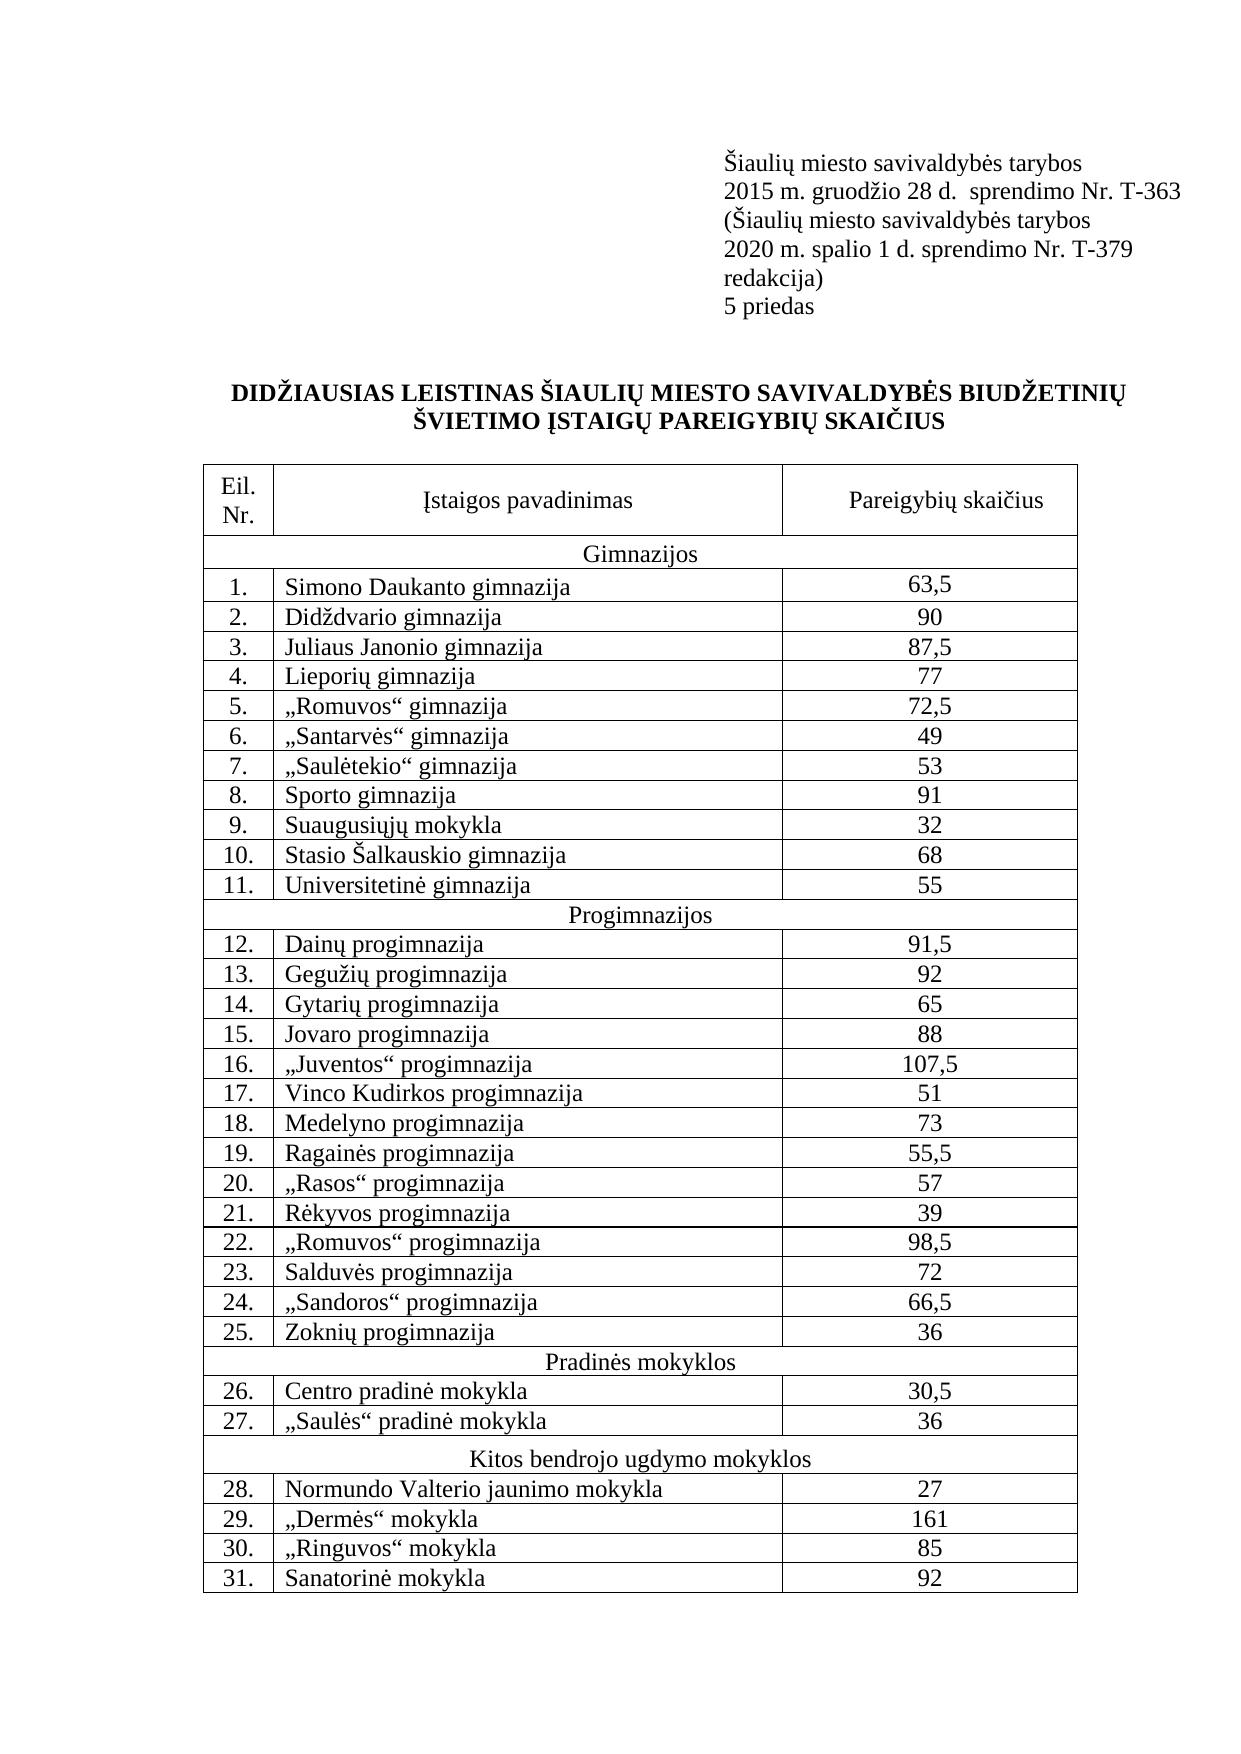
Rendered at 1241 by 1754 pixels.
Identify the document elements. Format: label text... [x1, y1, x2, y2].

table_cell 32 [783, 810, 1077, 839]
table_cell 24. [204, 1287, 273, 1316]
table_cell 66,5 [783, 1287, 1077, 1316]
table_cell 22. [204, 1228, 273, 1256]
text (Šiaulių miesto savivaldybės tarybos [723, 205, 1181, 234]
table_cell 21. [204, 1198, 273, 1226]
table_cell Zoknių progimnazija [274, 1317, 782, 1346]
table_cell 57 [783, 1168, 1077, 1197]
table_cell „Santarvės“ gimnazija [274, 721, 782, 750]
table_cell 98,5 [783, 1228, 1077, 1256]
table_cell 87,5 [783, 632, 1077, 660]
table_cell 30,5 [783, 1376, 1077, 1405]
table_cell 36 [783, 1317, 1077, 1346]
table_cell Dainų progimnazija [274, 930, 782, 958]
table_cell 28. [204, 1474, 273, 1503]
table_cell 16. [204, 1049, 273, 1077]
table_cell 68 [783, 840, 1077, 869]
table_cell 6. [204, 721, 273, 750]
table_cell Simono Daukanto gimnazija [274, 569, 782, 601]
table_cell Vinco Kudirkos progimnazija [274, 1079, 782, 1107]
table_cell 30. [204, 1534, 273, 1562]
table_cell 91 [783, 781, 1077, 809]
table_cell 15. [204, 1019, 273, 1048]
table_header Įstaigos pavadinimas [274, 465, 782, 534]
table_cell 17. [204, 1079, 273, 1107]
table_cell 4. [204, 661, 273, 690]
table_header Eil. Nr. [204, 465, 273, 534]
table_cell 65 [783, 989, 1077, 1018]
table_cell „Juventos“ progimnazija [274, 1049, 782, 1077]
table_cell 85 [783, 1534, 1077, 1562]
table_cell 2. [204, 602, 273, 631]
table_cell „Romuvos“ gimnazija [274, 691, 782, 720]
table_cell 107,5 [783, 1049, 1077, 1077]
table_cell 36 [783, 1406, 1077, 1435]
text redakcija) [723, 263, 1181, 291]
table_header Pareigybių skaičius [783, 465, 1077, 534]
table_cell 12. [204, 930, 273, 958]
table_cell Lieporių gimnazija [274, 661, 782, 690]
table_cell 3. [204, 632, 273, 660]
table_cell Salduvės progimnazija [274, 1257, 782, 1286]
table_cell Sporto gimnazija [274, 781, 782, 809]
table_cell 53 [783, 751, 1077, 779]
table_cell 55,5 [783, 1138, 1077, 1167]
table_cell 20. [204, 1168, 273, 1197]
table_cell „Romuvos“ progimnazija [274, 1228, 782, 1256]
table_cell Gegužių progimnazija [274, 959, 782, 988]
table_cell 51 [783, 1079, 1077, 1107]
table_cell Juliaus Janonio gimnazija [274, 632, 782, 660]
table_cell 13. [204, 959, 273, 988]
table_cell Ragainės progimnazija [274, 1138, 782, 1167]
table_cell Gimnazijos [204, 536, 1077, 568]
table_cell Didždvario gimnazija [274, 602, 782, 631]
text 2020 m. spalio 1 d. sprendimo Nr. T-379 [723, 234, 1181, 263]
text Šiaulių miesto savivaldybės tarybos [723, 148, 1181, 176]
table_cell 88 [783, 1019, 1077, 1048]
table_cell 55 [783, 870, 1077, 899]
table_cell Suaugusiųjų mokykla [274, 810, 782, 839]
table_cell 31. [204, 1563, 273, 1592]
table_cell Centro pradinė mokykla [274, 1376, 782, 1405]
table_cell Jovaro progimnazija [274, 1019, 782, 1048]
table_cell Normundo Valterio jaunimo mokykla [274, 1474, 782, 1503]
table_cell 7. [204, 751, 273, 779]
table_cell „Dermės“ mokykla [274, 1504, 782, 1532]
table_cell 27 [783, 1474, 1077, 1503]
text 2015 m. gruodžio 28 d. sprendimo Nr. T-363 [723, 176, 1181, 205]
table_cell 9. [204, 810, 273, 839]
text 5 priedas [723, 291, 1181, 320]
table_cell Gytarių progimnazija [274, 989, 782, 1018]
table_cell 63,5 [783, 569, 1077, 601]
table_cell 91,5 [783, 930, 1077, 958]
table_cell 92 [783, 959, 1077, 988]
table_cell 5. [204, 691, 273, 720]
table_cell Progimnazijos [204, 900, 1077, 928]
table_cell 19. [204, 1138, 273, 1167]
table_cell „Saulės“ pradinė mokykla [274, 1406, 782, 1435]
table_cell 27. [204, 1406, 273, 1435]
table_cell 29. [204, 1504, 273, 1532]
table_cell 1. [204, 569, 273, 601]
table_cell Stasio Šalkauskio gimnazija [274, 840, 782, 869]
table_cell Kitos bendrojo ugdymo mokyklos [204, 1436, 1077, 1473]
table_cell 25. [204, 1317, 273, 1346]
table_cell Rėkyvos progimnazija [274, 1198, 782, 1226]
table_cell 11. [204, 870, 273, 899]
table_cell 49 [783, 721, 1077, 750]
table_cell Sanatorinė mokykla [274, 1563, 782, 1592]
table_cell Pradinės mokyklos [204, 1347, 1077, 1375]
table_cell 8. [204, 781, 273, 809]
table_cell „Sandoros“ progimnazija [274, 1287, 782, 1316]
table_cell 26. [204, 1376, 273, 1405]
table_cell 161 [783, 1504, 1077, 1532]
table_cell 72 [783, 1257, 1077, 1286]
text DIDŽIAUSIAS LEISTINAS ŠIAULIŲ MIESTO SAVIVALDYBĖS BIUDŽETINIŲ ŠVIETIMO ĮSTAIGŲ PAREIGYBIŲ SKAIČIUS [177, 378, 1181, 435]
table_cell 90 [783, 602, 1077, 631]
table_cell 92 [783, 1563, 1077, 1592]
table_cell 77 [783, 661, 1077, 690]
table_cell 39 [783, 1198, 1077, 1226]
table_cell „Rasos“ progimnazija [274, 1168, 782, 1197]
table_cell 72,5 [783, 691, 1077, 720]
table_cell „Saulėtekio“ gimnazija [274, 751, 782, 779]
table_cell Medelyno progimnazija [274, 1108, 782, 1137]
table_cell „Ringuvos“ mokykla [274, 1534, 782, 1562]
table_cell 10. [204, 840, 273, 869]
table_cell Universitetinė gimnazija [274, 870, 782, 899]
table_cell 73 [783, 1108, 1077, 1137]
table_cell 23. [204, 1257, 273, 1286]
table_cell 14. [204, 989, 273, 1018]
table_cell 18. [204, 1108, 273, 1137]
